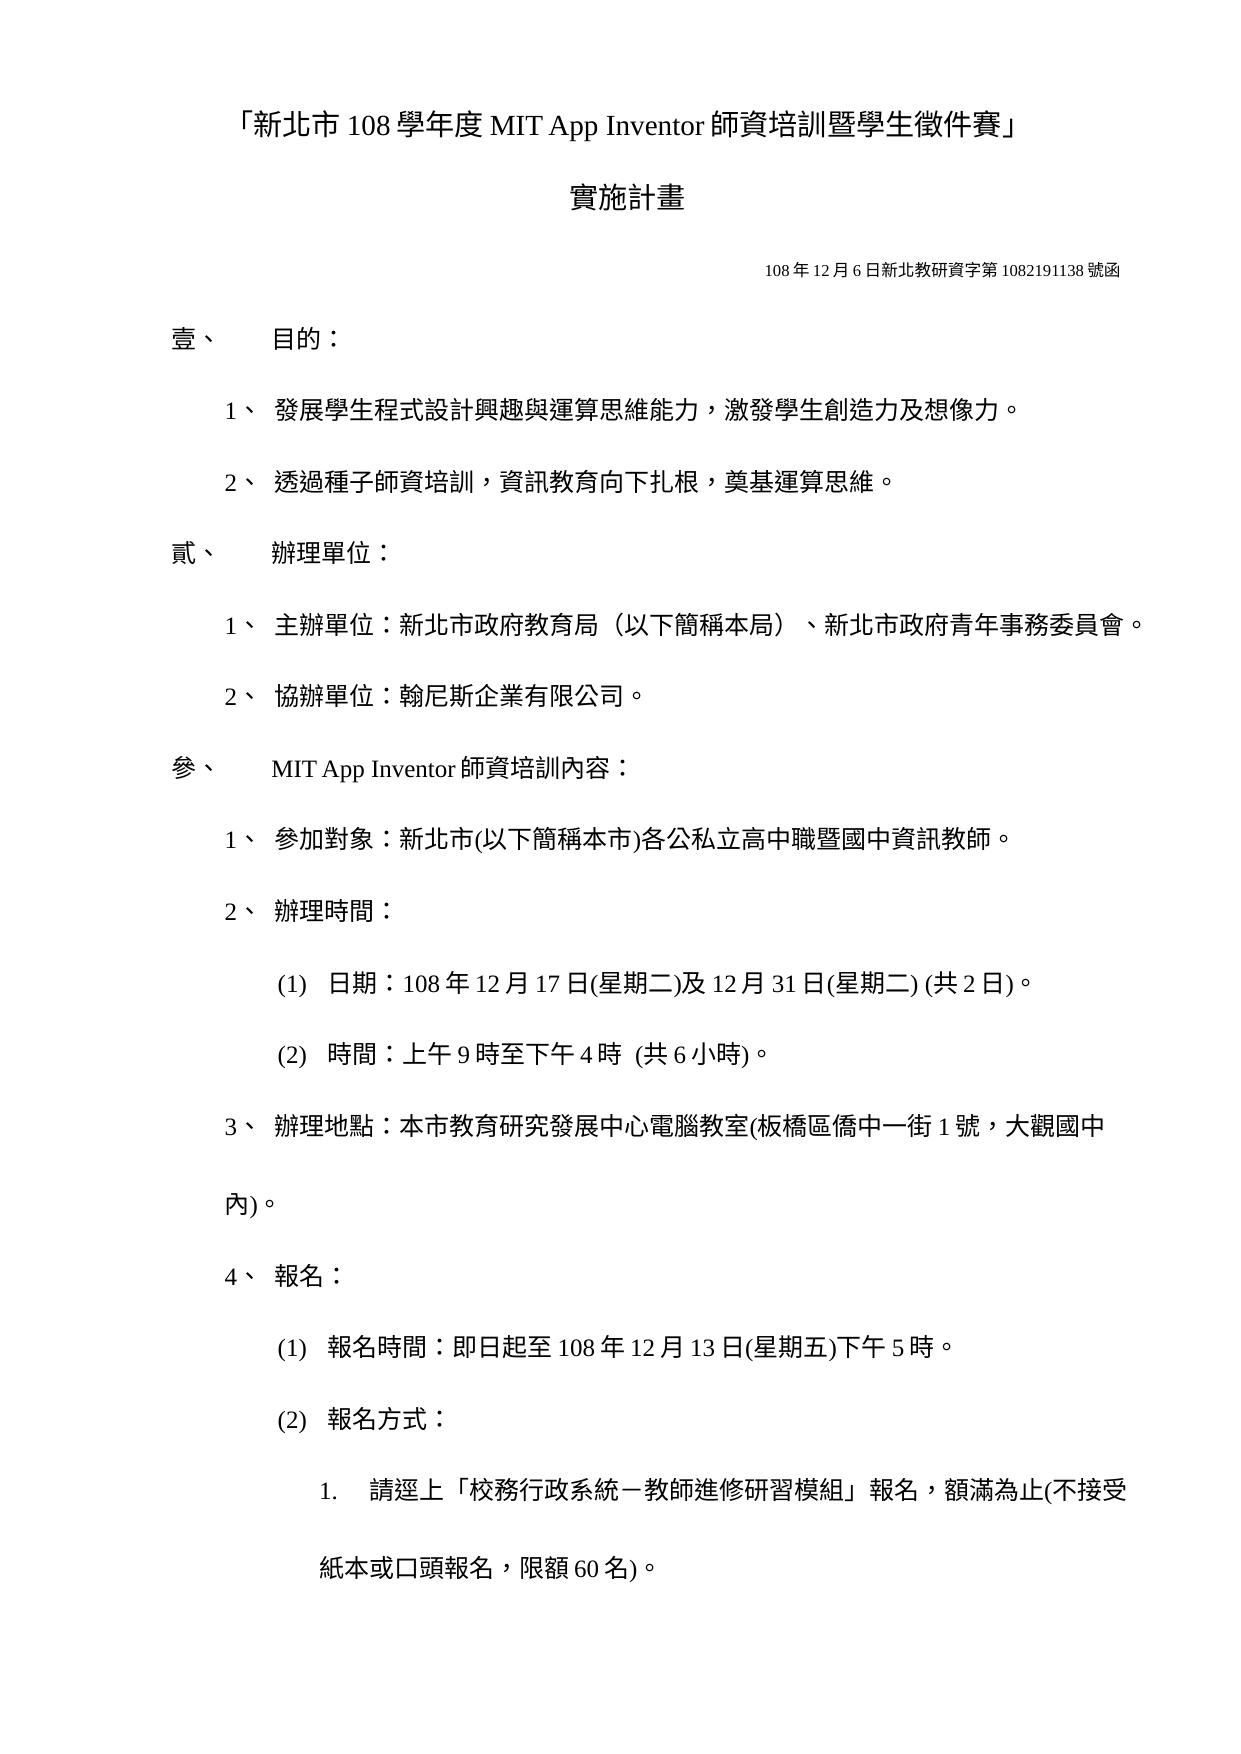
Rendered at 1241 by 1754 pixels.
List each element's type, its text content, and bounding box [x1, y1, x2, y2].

list 發展學生程式設計興趣與運算思維能力，激發學生創造力及想像力。 [224, 367, 1137, 429]
text 108年12月6日新北教研資字第1082191138號函 [118, 227, 1120, 289]
list 主辦單位：新北市政府教育局（以下簡稱本局）、新北市政府青年事務委員會。 [224, 582, 1137, 644]
list 報名時間：即日起至108年12月13日(星期五)下午5時。 [277, 1304, 1137, 1366]
list 辦理地點：本市教育研究發展中心電腦教室(板橋區僑中一街1號，大觀國中內)。 [224, 1083, 1137, 1223]
list 透過種子師資培訓，資訊教育向下扎根，奠基運算思維。 [224, 439, 1137, 501]
text 「新北市108學年度MIT App Inventor師資培訓暨學生徵件賽」 [118, 81, 1137, 143]
list 日期：108年12月17日(星期二)及12月31日(星期二) (共2日)。 [277, 939, 1137, 1002]
list 報名方式： [277, 1376, 1137, 1438]
list 時間：上午9時至下午4時 (共6小時)。 [277, 1011, 1137, 1074]
list 參加對象：新北市(以下簡稱本市)各公私立高中職暨國中資訊教師。 [224, 796, 1137, 859]
list 辦理時間： [224, 868, 1137, 931]
list 報名： [224, 1232, 1137, 1295]
list 請逕上「校務行政系統－教師進修研習模組」報名，額滿為止(不接受紙本或口頭報名，限額60名)。 [319, 1447, 1137, 1588]
list 目的： [171, 296, 1137, 358]
list MIT App Inventor師資培訓內容： [171, 725, 1137, 787]
text 實施計畫 [118, 154, 1137, 216]
list 辦理單位： [171, 510, 1137, 573]
list 協辦單位：翰尼斯企業有限公司。 [224, 653, 1137, 716]
